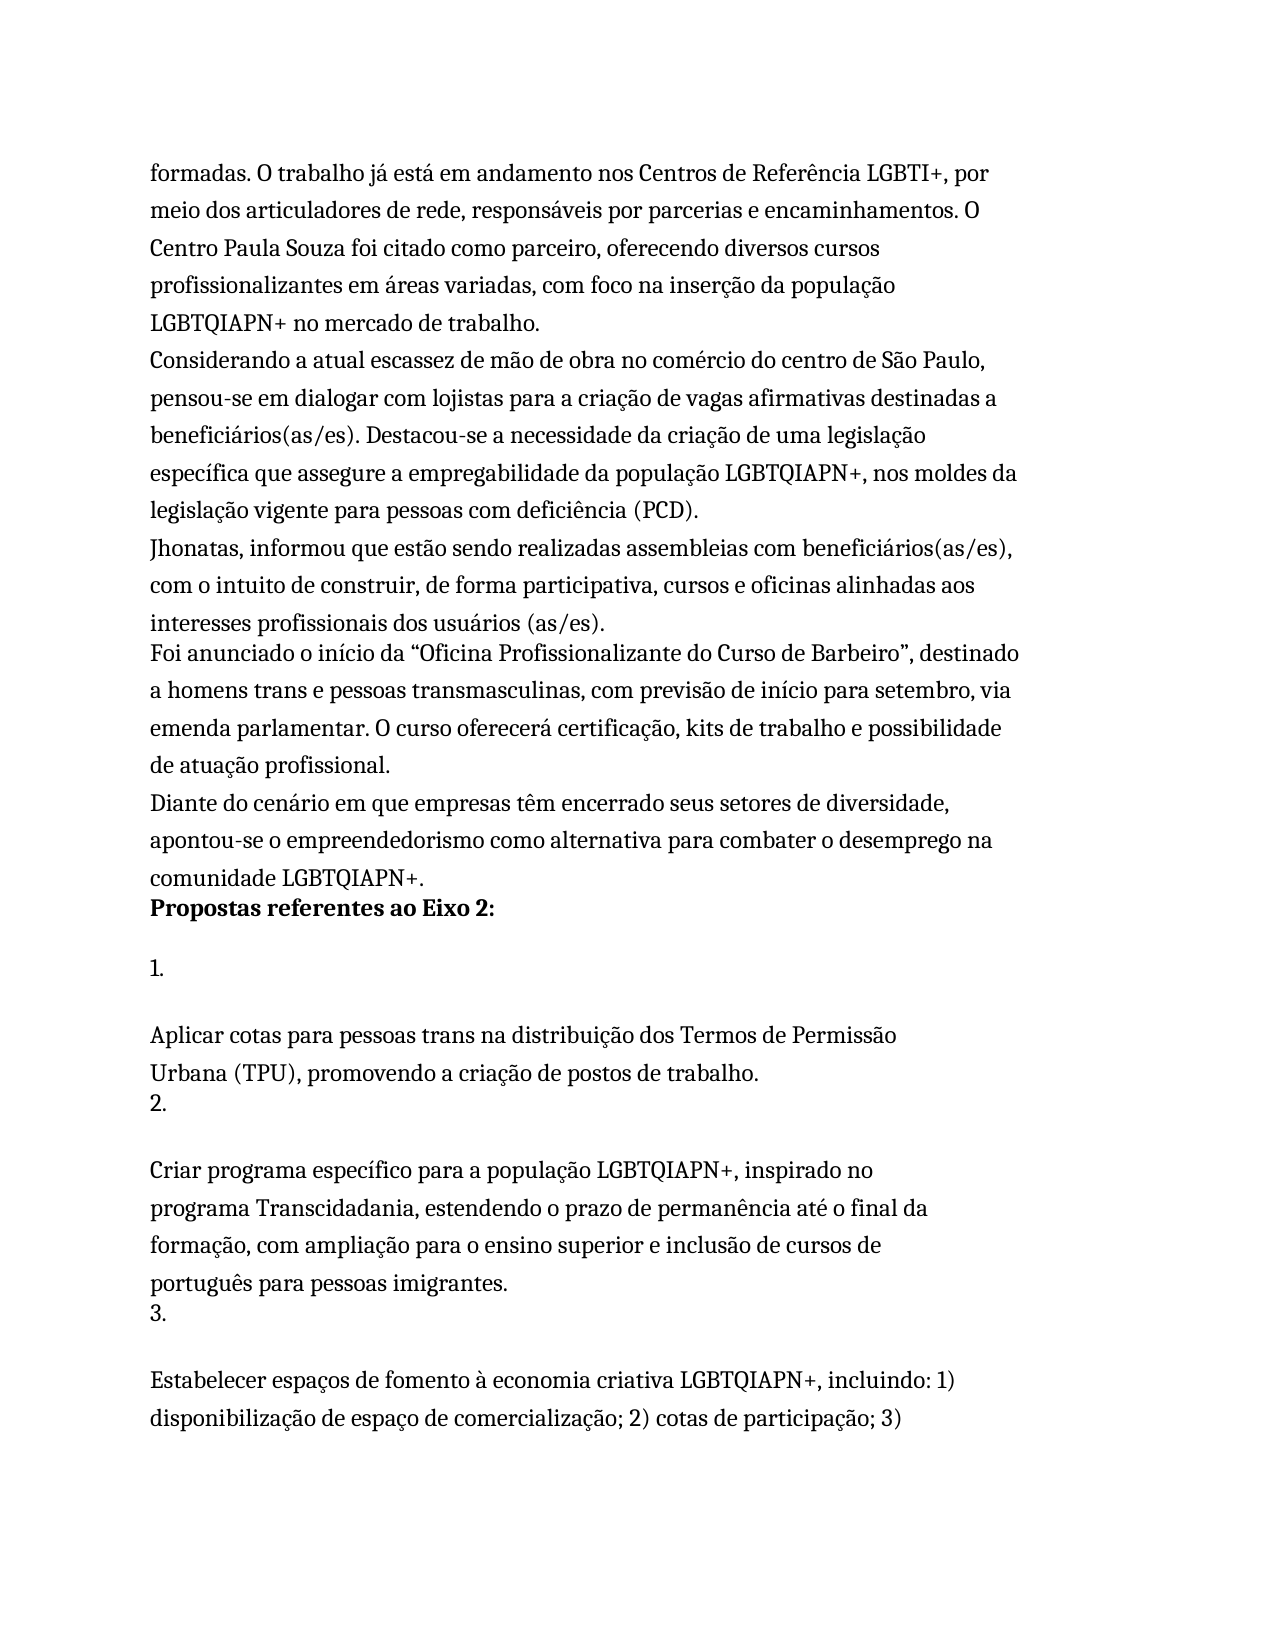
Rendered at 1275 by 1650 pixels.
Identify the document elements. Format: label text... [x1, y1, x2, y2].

text formadas. O trabalho já está em andamento nos Centros de Referência LGBTI+, por meio dos articuladores de rede, responsáveis por parcerias e encaminhamentos. O Centro Paula Souza foi citado como parceiro, oferecendo diversos cursos profissionalizantes em áreas variadas, com foco na inserção da população LGBTQIAPN+ no mercado de trabalho. [150, 150, 1125, 337]
text Foi anunciado o início da “Oficina Profissionalizante do Curso de Barbeiro”, destinado [150, 637, 1125, 667]
text Considerando a atual escassez de mão de obra no comércio do centro de São Paulo, pensou-se em dialogar com lojistas para a criação de vagas afirmativas destinadas a beneficiários(as/es). Destacou-se a necessidade da criação de uma legislação específica que assegure a empregabilidade da população LGBTQIAPN+, nos moldes da legislação vigente para pessoas com deficiência (PCD). [150, 337, 1125, 525]
text Criar programa específico para a população LGBTQIAPN+, inspirado no programa Transcidadania, estendendo o prazo de permanência até o final da formação, com ampliação para o ensino superior e inclusão de cursos de português para pessoas imigrantes. [150, 1147, 1125, 1297]
text 2. [150, 1087, 1125, 1117]
text 1. [150, 952, 1125, 982]
text Diante do cenário em que empresas têm encerrado seus setores de diversidade, apontou-se o empreendedorismo como alternativa para combater o desemprego na comunidade LGBTQIAPN+. [150, 780, 1125, 892]
text Propostas referentes ao Eixo 2: [150, 892, 1125, 922]
text Aplicar cotas para pessoas trans na distribuição dos Termos de Permissão Urbana (TPU), promovendo a criação de postos de trabalho. [150, 1012, 1125, 1087]
text a homens trans e pessoas transmasculinas, com previsão de início para setembro, via emenda parlamentar. O curso oferecerá certificação, kits de trabalho e possibilidade de atuação profissional. [150, 667, 1125, 780]
text Jhonatas, informou que estão sendo realizadas assembleias com beneficiários(as/es), com o intuito de construir, de forma participativa, cursos e oficinas alinhadas aos interesses profissionais dos usuários (as/es). [150, 525, 1125, 637]
text 3. [150, 1297, 1125, 1327]
text Estabelecer espaços de fomento à economia criativa LGBTQIAPN+, incluindo: 1) disponibilização de espaço de comercialização; 2) cotas de participação; 3) [150, 1357, 1125, 1432]
